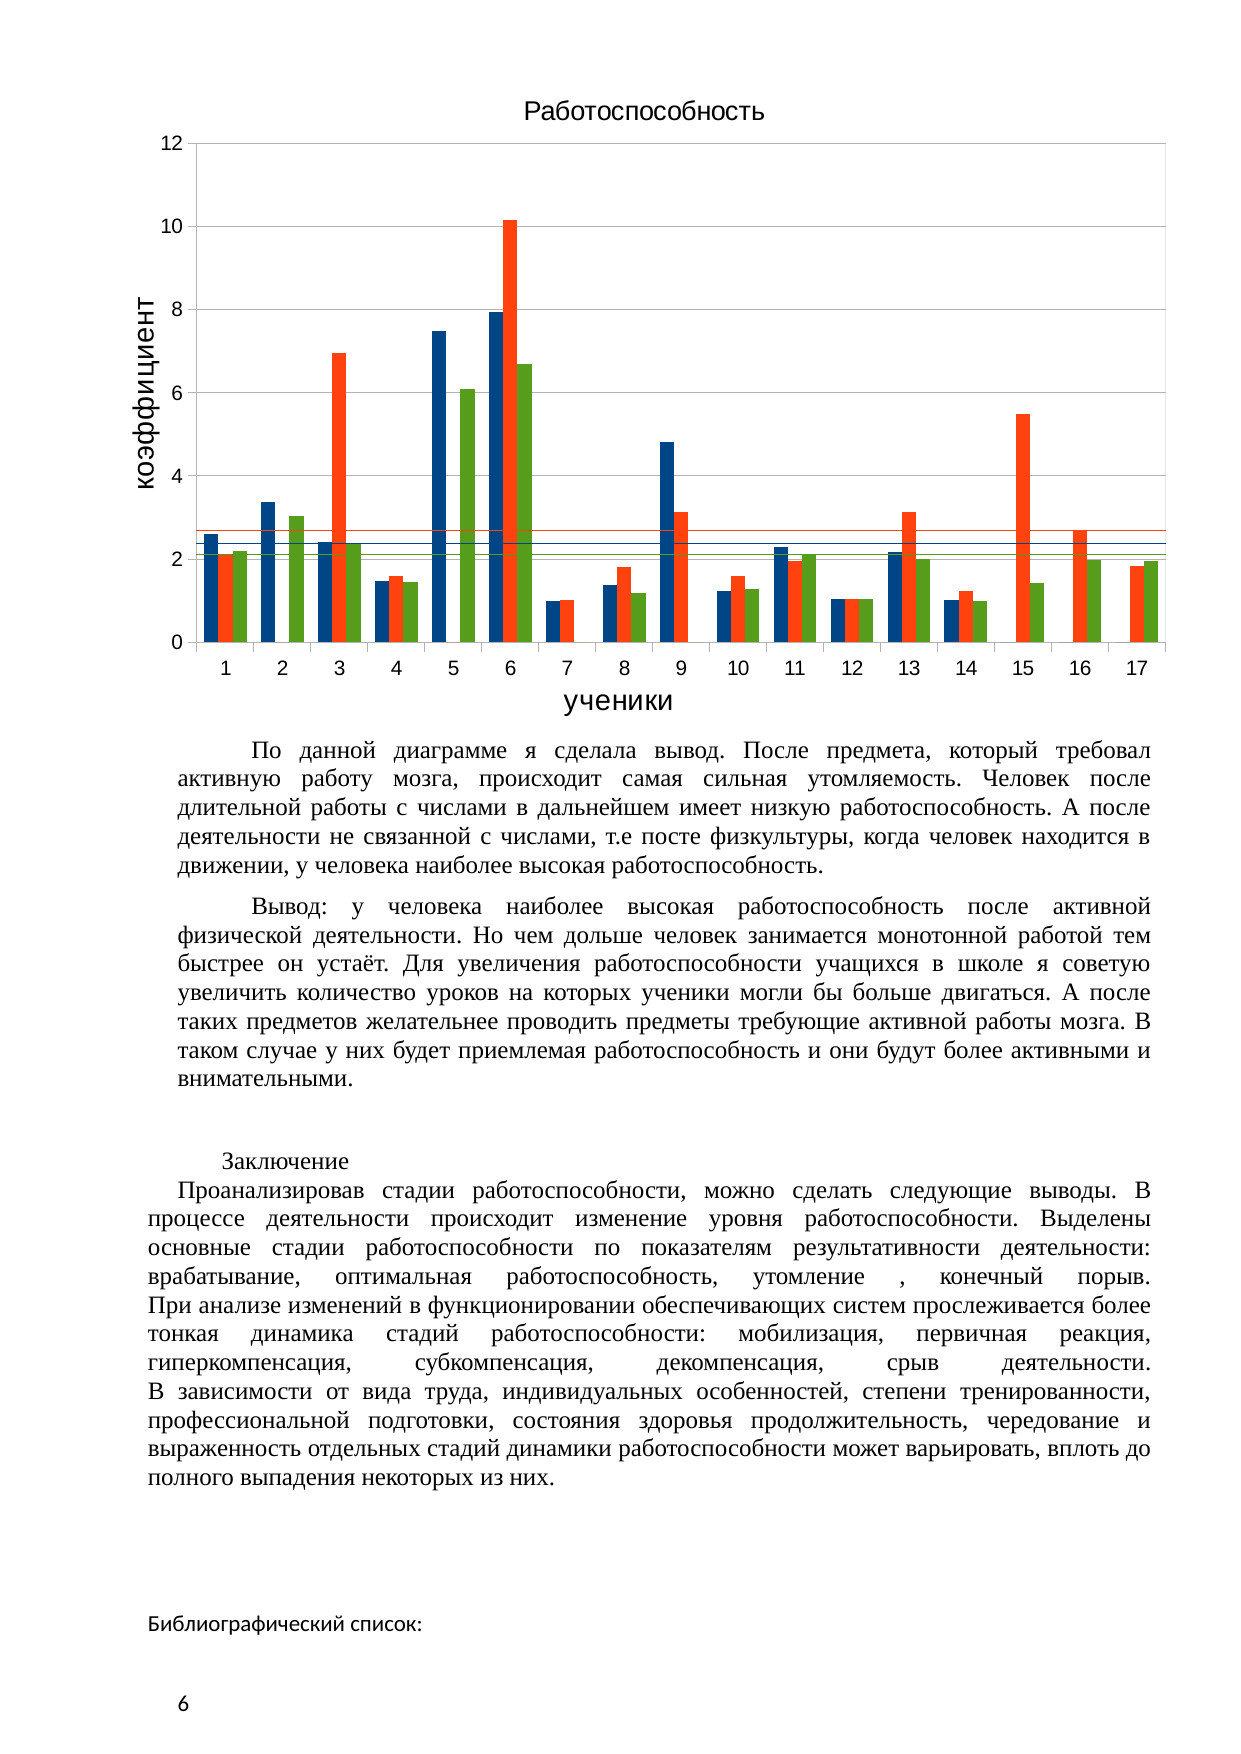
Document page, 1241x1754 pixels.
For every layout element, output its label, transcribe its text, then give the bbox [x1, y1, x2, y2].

text По данной диаграмме я сделала вывод. После предмета, который требовал активную работу мозга, происходит самая сильная утомляемость. Человек после длительной работы с числами в дальнейшем имеет низкую работоспособность. А после деятельности не связанной с числами, т.е посте физкультуры, когда человек находится в движении, у человека наиболее высокая работоспособность. [177, 735, 1152, 878]
text Библиографический список: [148, 1609, 1152, 1638]
text Вывод: у человека наиболее высокая работоспособность после активной физической деятельности. Но чем дольше человек занимается монотонной работой тем быстрее он устаёт. Для увеличения работоспособности учащихся в школе я советую увеличить количество уроков на которых ученики могли бы больше двигаться. А после таких предметов желательнее проводить предметы требующие активной работы мозга. В таком случае у них будет приемлемая работоспособность и они будут более активными и внимательными. [177, 891, 1152, 1092]
text Заключение Проанализировав стадии работоспособности, можно сделать следующие выводы. В процессе деятельности происходит изменение уровня работоспособности. Выделены основные стадии работоспособности по показателям результативности деятельности: врабатывание, оптимальная работоспособность, утомление , конечный порыв. При анализе изменений в функционировании обеспечивающих систем прослеживается более тонкая динамика стадий работоспособности: мобилизация, первичная реакция, гиперкомпенсация, субкомпенсация, декомпенсация, срыв деятельности. В зависимости от вида труда, индивидуальных особенностей, степени тренированности, профессиональной подготовки, состояния здоровья продолжительность, чередование и выраженность отдельных стадий динамики работоспособности может варьировать, вплоть до полного выпадения некоторых из них. [148, 1146, 1152, 1491]
